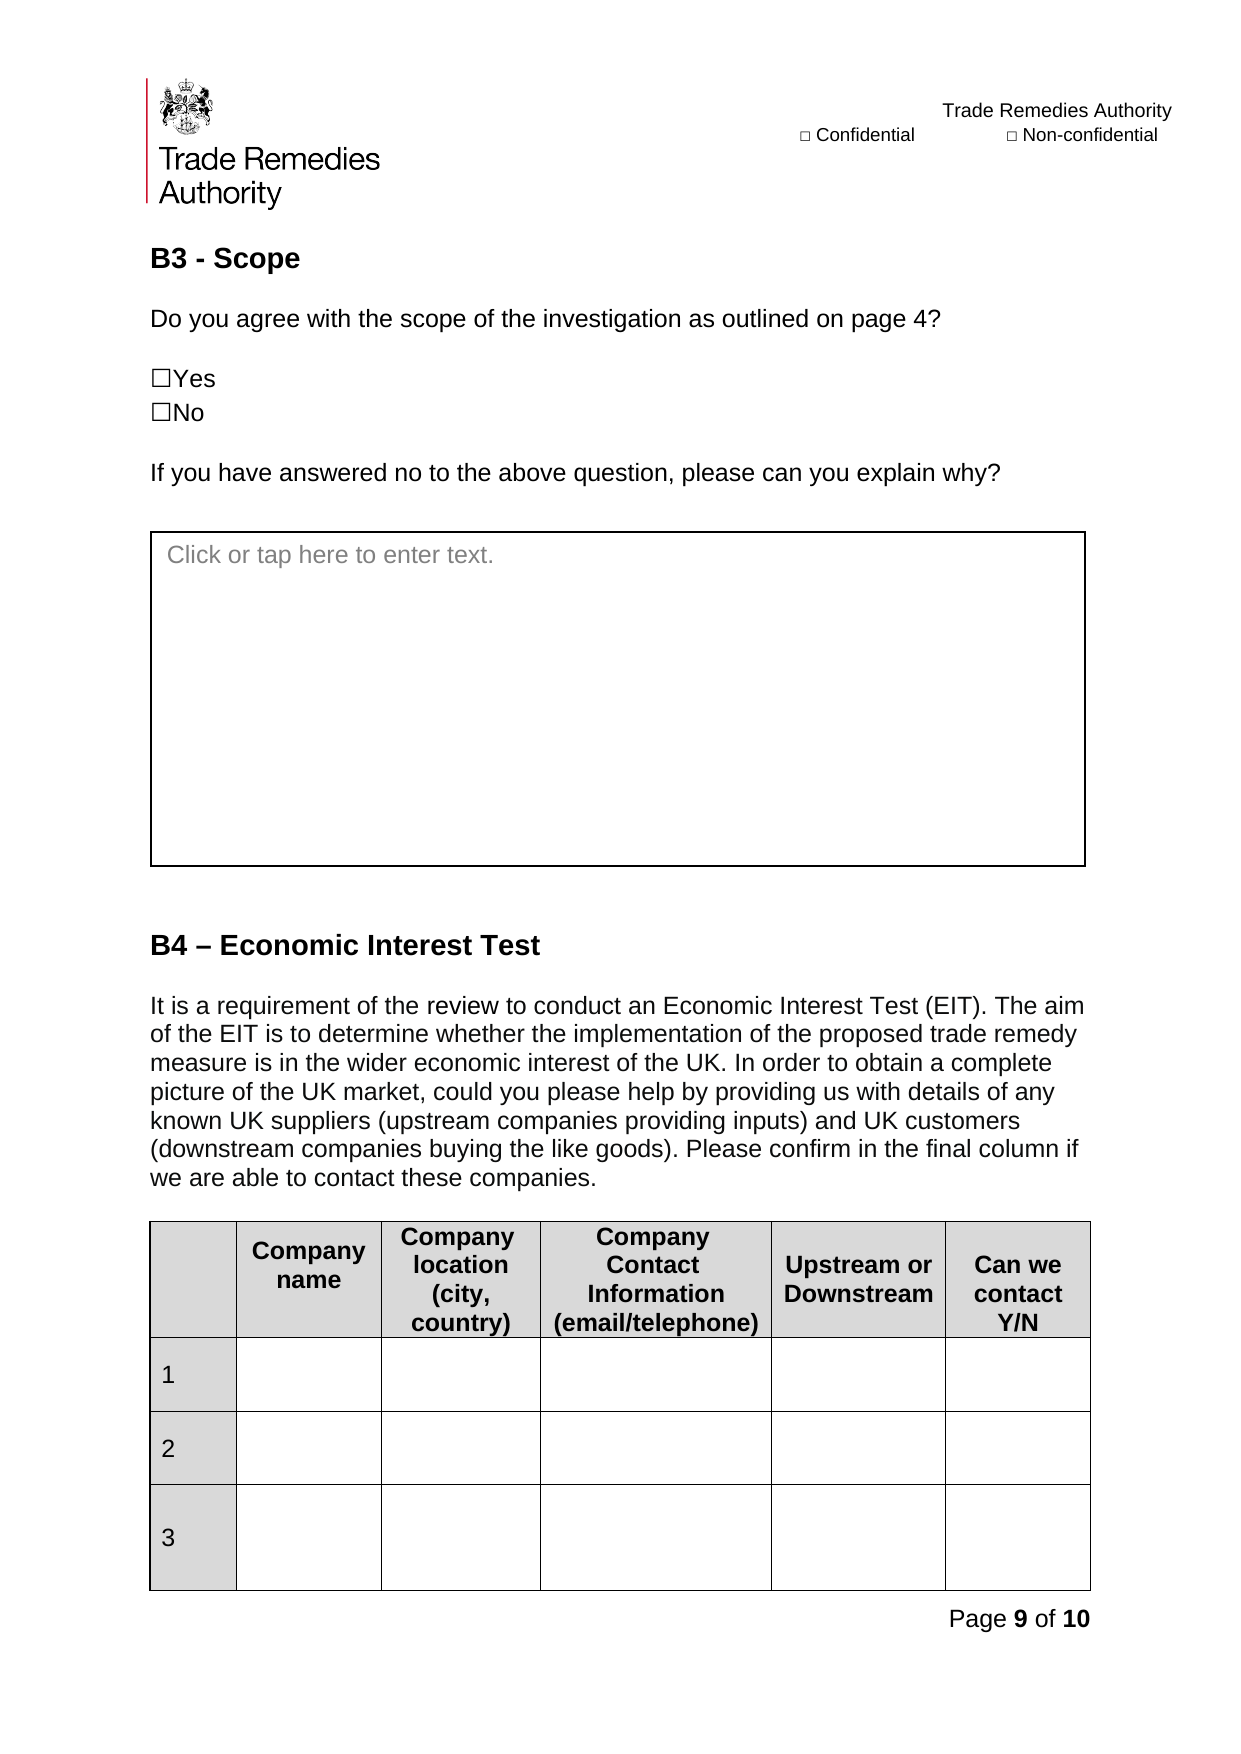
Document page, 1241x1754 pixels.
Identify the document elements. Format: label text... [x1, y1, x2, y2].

table_cell [946, 1412, 1090, 1484]
table_header Can we contact Y/N [946, 1222, 1090, 1337]
table_cell [772, 1485, 945, 1590]
table_cell [541, 1338, 771, 1411]
subtitle B3 - Scope [150, 241, 1090, 275]
table_header Company Contact Information (email/telephone) [541, 1222, 771, 1337]
table_header Company location (city, country) [382, 1222, 540, 1337]
text Do you agree with the scope of the investigation as outlined on page 4? [150, 303, 1090, 332]
table_cell [237, 1412, 381, 1484]
text ☐No [150, 395, 1090, 429]
table_cell [382, 1338, 540, 1411]
table_cell [946, 1338, 1090, 1411]
table_cell [772, 1338, 945, 1411]
text If you have answered no to the above question, please can you explain why? [150, 458, 1090, 487]
table_cell 1 [151, 1338, 236, 1411]
table_header Upstream or Downstream [772, 1222, 945, 1337]
table_cell [772, 1412, 945, 1484]
table_cell [541, 1485, 771, 1590]
text It is a requirement of the review to conduct an Economic Interest Test (EIT). The aim of the EIT is to determine whether the implementation of the proposed trade remedy measure is in the wider economic interest of the UK. In order to obtain a complete picture of the UK market, could you please help by providing us with details of any known UK suppliers (upstream companies providing inputs) and UK customers (downstream companies buying the like goods). Please confirm in the final column if we are able to contact these companies. [150, 991, 1090, 1192]
table_cell [541, 1412, 771, 1484]
table_cell 3 [151, 1485, 236, 1590]
table_cell [237, 1338, 381, 1411]
table_cell [382, 1485, 540, 1590]
table_cell 2 [151, 1412, 236, 1484]
table_cell [382, 1412, 540, 1484]
table_header [151, 1222, 236, 1337]
text ☐Yes [150, 361, 1090, 395]
table_cell [237, 1485, 381, 1590]
table_header Company name [237, 1222, 381, 1337]
subtitle B4 – Economic Interest Test [150, 928, 1090, 962]
table_cell [946, 1485, 1090, 1590]
text Click or tap here to enter text. [167, 540, 1069, 569]
